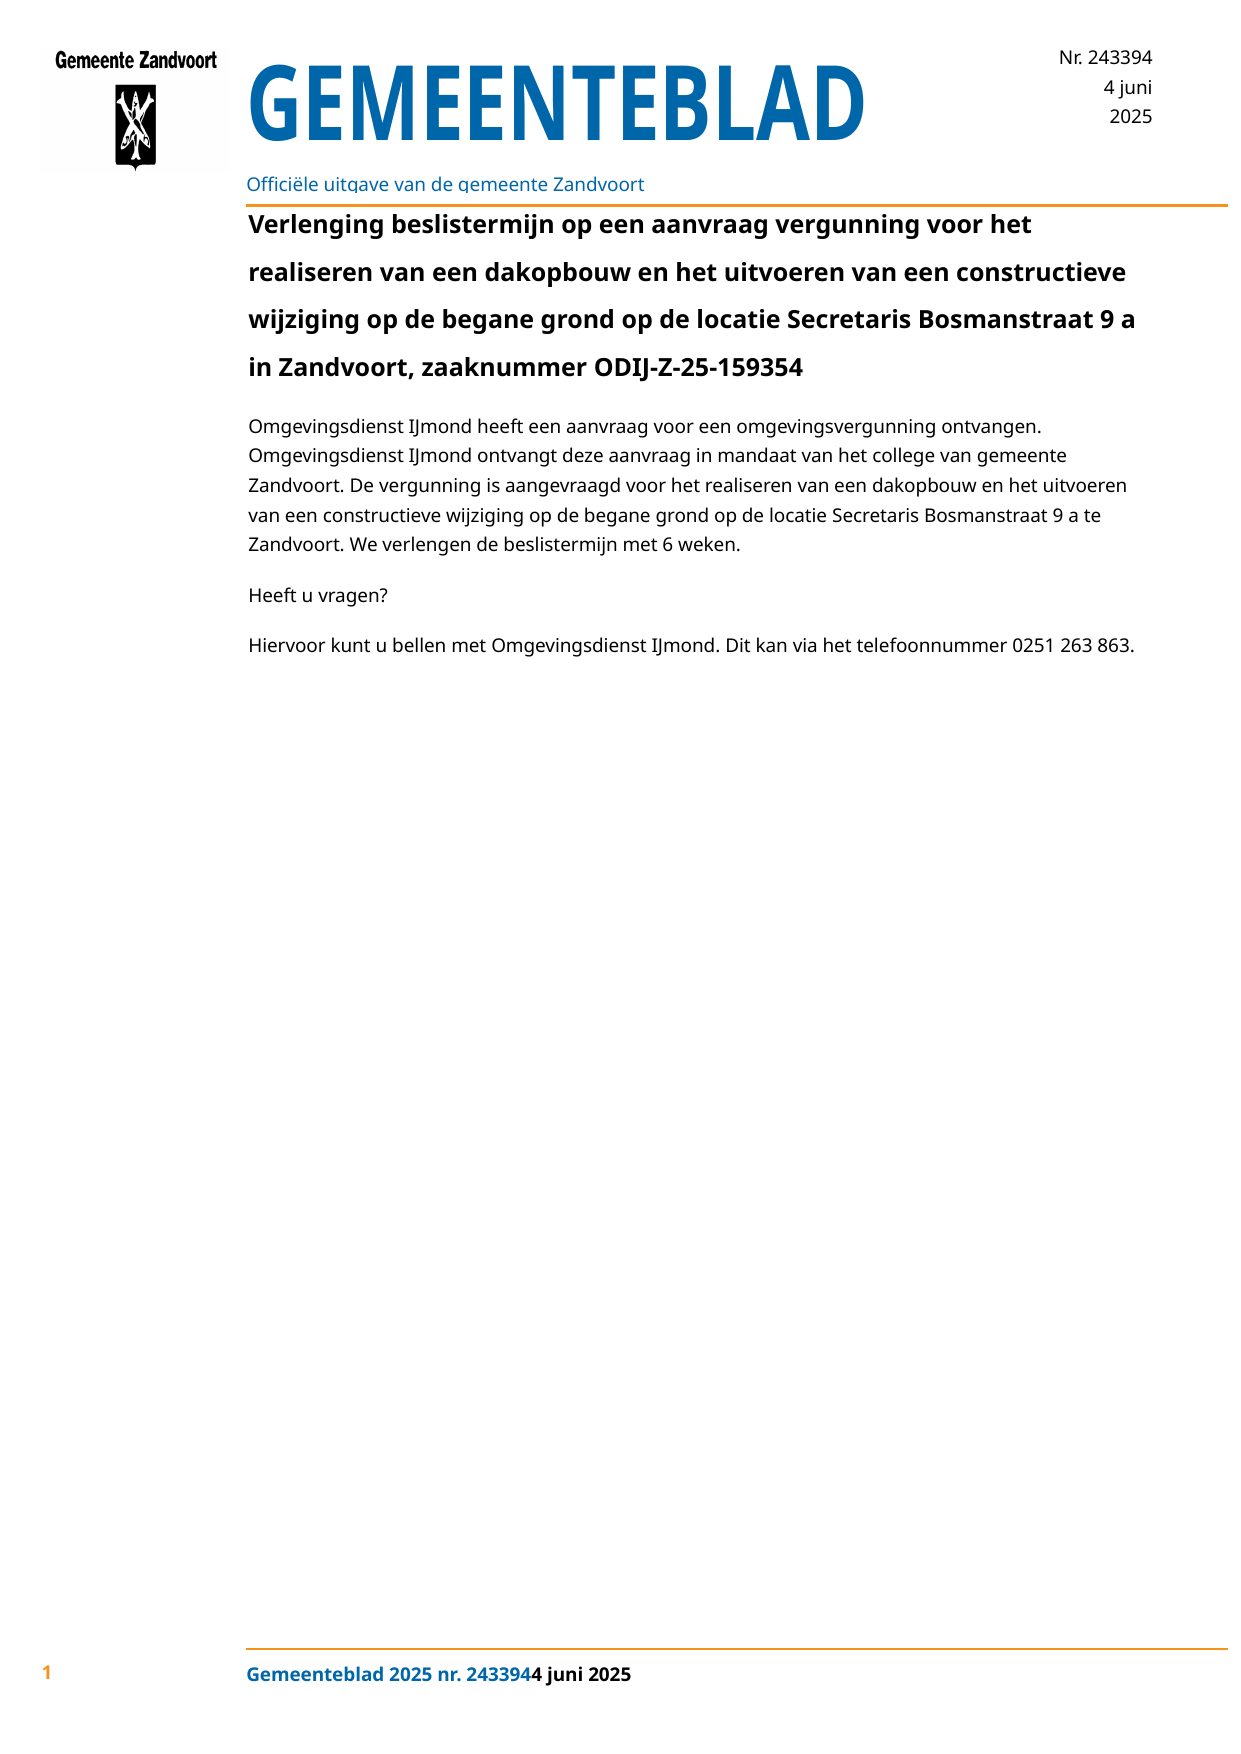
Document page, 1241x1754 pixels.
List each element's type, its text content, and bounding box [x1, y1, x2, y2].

text Omgevingsdienst IJmond heeft een aanvraag voor een omgevingsvergunning ontvangen. Omgevingsdienst IJmond ontvangt deze aanvraag in mandaat van het college van gemeente Zandvoort. De vergunning is aangevraagd voor het realiseren van een dakopbouw en het uitvoeren van een constructieve wijziging op de begane grond op de locatie Secretaris Bosmanstraat 9 a te Zandvoort. We verlengen de beslistermijn met 6 weken. [248, 413, 1152, 557]
text Verlenging beslistermijn op een aanvraag vergunning voor het realiseren van een dakopbouw en het uitvoeren van een constructieve wijziging op de begane grond op de locatie Secretaris Bosmanstraat 9 a in Zandvoort, zaaknummer ODIJ-Z-25-159354 [248, 207, 1152, 384]
text Hiervoor kunt u bellen met Omgevingsdienst IJmond. Dit kan via het telefoonnummer 0251 263 863. [248, 632, 1152, 658]
text Heeft u vragen? [248, 582, 1152, 608]
picture [41, 47, 231, 172]
